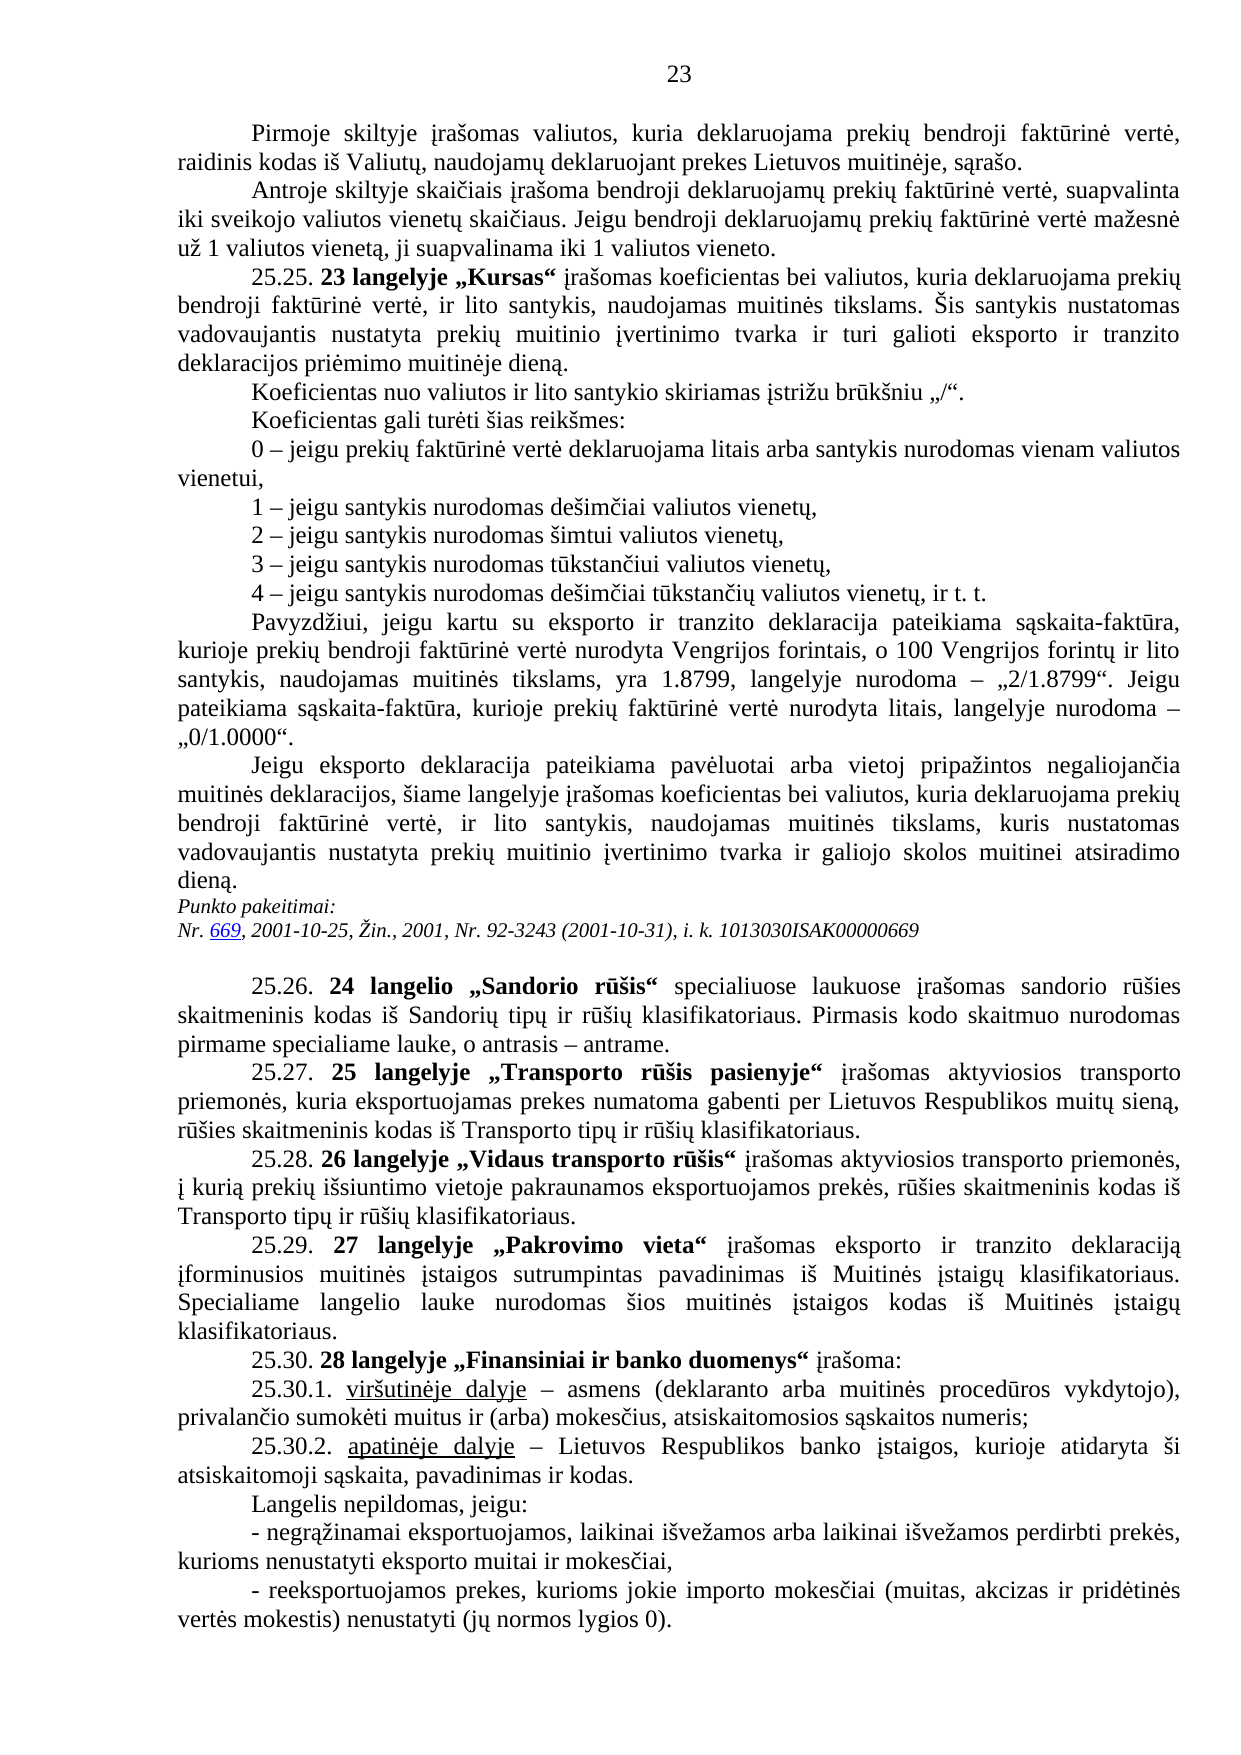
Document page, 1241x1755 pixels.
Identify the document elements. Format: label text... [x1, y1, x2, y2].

text Antroje skiltyje skaičiais įrašoma bendroji deklaruojamų prekių faktūrinė vertė, suapvalinta iki sveikojo valiutos vienetų skaičiaus. Jeigu bendroji deklaruojamų prekių faktūrinė vertė mažesnė už 1 valiutos vienetą, ji suapvalinama iki 1 valiutos vieneto. [177, 176, 1181, 262]
text 4 – jeigu santykis nurodomas dešimčiai tūkstančių valiutos vienetų, ir t. t. [177, 578, 1181, 607]
text 3 – jeigu santykis nurodomas tūkstančiui valiutos vienetų, [177, 549, 1181, 578]
text 2 – jeigu santykis nurodomas šimtui valiutos vienetų, [177, 521, 1181, 549]
text Koeficientas gali turėti šias reikšmes: [177, 406, 1181, 434]
text 1 – jeigu santykis nurodomas dešimčiai valiutos vienetų, [177, 492, 1181, 521]
text Pavyzdžiui, jeigu kartu su eksporto ir tranzito deklaracija pateikiama sąskaita-faktūra, kurioje prekių bendroji faktūrinė vertė nurodyta Vengrijos forintais, o 100 Vengrijos forintų ir lito santykis, naudojamas muitinės tikslams, yra 1.8799, langelyje nurodoma – „2/1.8799“. Jeigu pateikiama sąskaita-faktūra, kurioje prekių faktūrinė vertė nurodyta litais, langelyje nurodoma – „0/1.0000“. [177, 607, 1181, 751]
text Langelis nepildomas, jeigu: [177, 1489, 1181, 1517]
text 0 – jeigu prekių faktūrinė vertė deklaruojama litais arba santykis nurodomas vienam valiutos vienetui, [177, 434, 1181, 492]
text 25.26. 24 langelio „Sandorio rūšis“ specialiuose laukuose įrašomas sandorio rūšies skaitmeninis kodas iš Sandorių tipų ir rūšių klasifikatoriaus. Pirmasis kodo skaitmuo nurodomas pirmame specialiame lauke, o antrasis – antrame. [177, 971, 1181, 1057]
text Pirmoje skiltyje įrašomas valiutos, kuria deklaruojama prekių bendroji faktūrinė vertė, raidinis kodas iš Valiutų, naudojamų deklaruojant prekes Lietuvos muitinėje, sąrašo. [177, 118, 1181, 176]
text Nr. 669, 2001-10-25, Žin., 2001, Nr. 92-3243 (2001-10-31), i. k. 1013030ISAK00000669 [177, 918, 1181, 942]
text 25.30.1. viršutinėje dalyje – asmens (deklaranto arba muitinės procedūros vykdytojo), privalančio sumokėti muitus ir (arba) mokesčius, atsiskaitomosios sąskaitos numeris; [177, 1374, 1181, 1431]
text 25.28. 26 langelyje „Vidaus transporto rūšis“ įrašomas aktyviosios transporto priemonės, į kurią prekių išsiuntimo vietoje pakraunamos eksportuojamos prekės, rūšies skaitmeninis kodas iš Transporto tipų ir rūšių klasifikatoriaus. [177, 1144, 1181, 1230]
text Punkto pakeitimai: [177, 894, 1181, 918]
text Jeigu eksporto deklaracija pateikiama pavėluotai arba vietoj pripažintos negaliojančia muitinės deklaracijos, šiame langelyje įrašomas koeficientas bei valiutos, kuria deklaruojama prekių bendroji faktūrinė vertė, ir lito santykis, naudojamas muitinės tikslams, kuris nustatomas vadovaujantis nustatyta prekių muitinio įvertinimo tvarka ir galiojo skolos muitinei atsiradimo dieną. [177, 751, 1181, 894]
text 25.30. 28 langelyje „Finansiniai ir banko duomenys“ įrašoma: [177, 1345, 1181, 1374]
text 25.25. 23 langelyje „Kursas“ įrašomas koeficientas bei valiutos, kuria deklaruojama prekių bendroji faktūrinė vertė, ir lito santykis, naudojamas muitinės tikslams. Šis santykis nustatomas vadovaujantis nustatyta prekių muitinio įvertinimo tvarka ir turi galioti eksporto ir tranzito deklaracijos priėmimo muitinėje dieną. [177, 262, 1181, 377]
text - negrąžinamai eksportuojamos, laikinai išvežamos arba laikinai išvežamos perdirbti prekės, kurioms nenustatyti eksporto muitai ir mokesčiai, [177, 1517, 1181, 1575]
text - reeksportuojamos prekes, kurioms jokie importo mokesčiai (muitas, akcizas ir pridėtinės vertės mokestis) nenustatyti (jų normos lygios 0). [177, 1575, 1181, 1632]
text 25.30.2. apatinėje dalyje – Lietuvos Respublikos banko įstaigos, kurioje atidaryta ši atsiskaitomoji sąskaita, pavadinimas ir kodas. [177, 1431, 1181, 1489]
text Koeficientas nuo valiutos ir lito santykio skiriamas įstrižu brūkšniu „/“. [177, 377, 1181, 406]
text 25.27. 25 langelyje „Transporto rūšis pasienyje“ įrašomas aktyviosios transporto priemonės, kuria eksportuojamas prekes numatoma gabenti per Lietuvos Respublikos muitų sieną, rūšies skaitmeninis kodas iš Transporto tipų ir rūšių klasifikatoriaus. [177, 1057, 1181, 1144]
text 25.29. 27 langelyje „Pakrovimo vieta“ įrašomas eksporto ir tranzito deklaraciją įforminusios muitinės įstaigos sutrumpintas pavadinimas iš Muitinės įstaigų klasifikatoriaus. Specialiame langelio lauke nurodomas šios muitinės įstaigos kodas iš Muitinės įstaigų klasifikatoriaus. [177, 1230, 1181, 1345]
